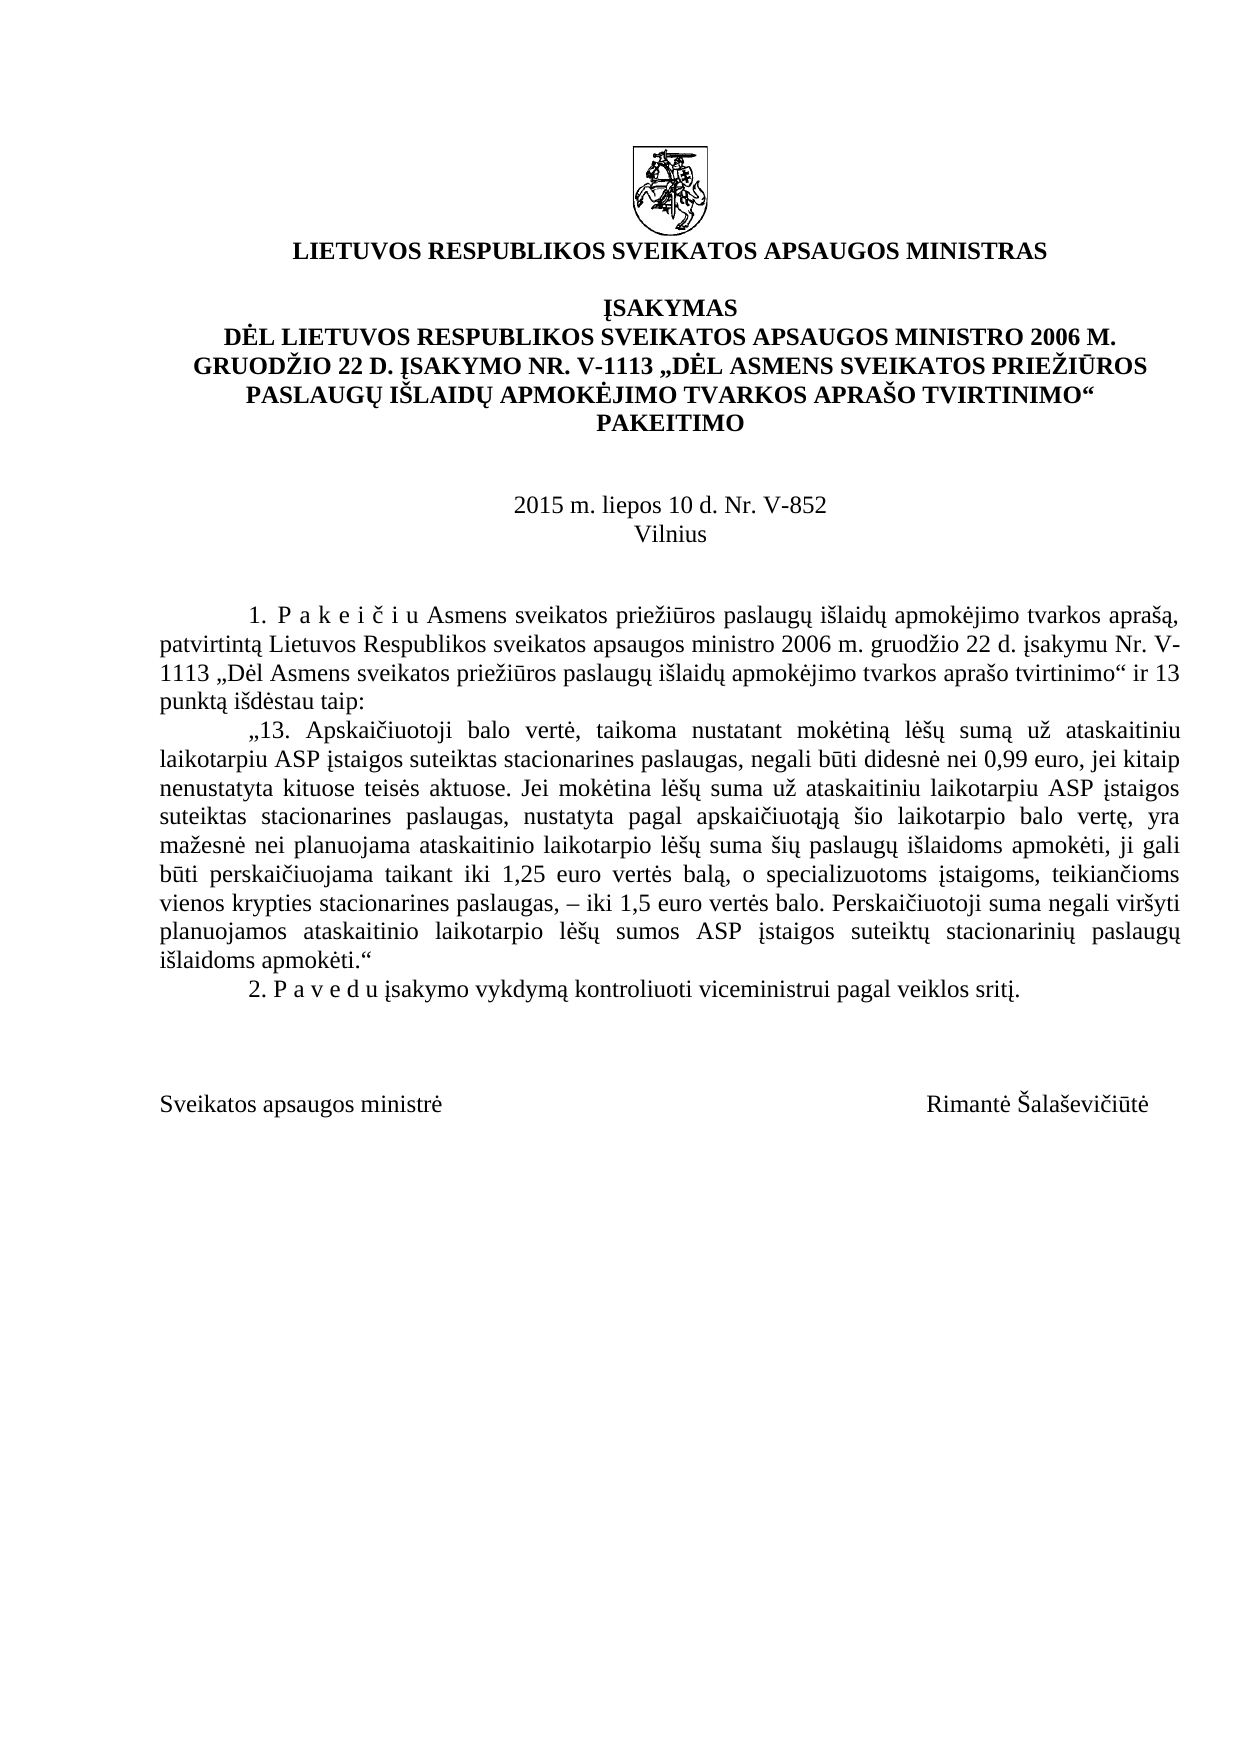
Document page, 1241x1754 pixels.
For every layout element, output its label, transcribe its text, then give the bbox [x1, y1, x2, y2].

text Vilnius [159, 519, 1181, 547]
text LIETUVOS RESPUBLIKOS SVEIKATOS APSAUGOS MINISTRAS [159, 236, 1181, 265]
text 2. P a v e d u įsakymo vykdymą kontroliuoti viceministrui pagal veiklos sritį. [159, 974, 1181, 1003]
text DĖL LIETUVOS RESPUBLIKOS SVEIKATOS APSAUGOS MINISTRO 2006 M. GRUODŽIO 22 D. ĮSAKYMO NR. V-1113 „DĖL ASMENS SVEIKATOS PRIEŽIŪROS PASLAUGŲ IŠLAIDŲ APMOKĖJIMO TVARKOS APRAŠO TVIRTINIMO“ [159, 322, 1181, 408]
text „13. Apskaičiuotoji balo vertė, taikoma nustatant mokėtiną lėšų sumą už ataskaitiniu laikotarpiu ASP įstaigos suteiktas stacionarines paslaugas, negali būti didesnė nei 0,99 euro, jei kitaip nenustatyta kituose teisės aktuose. Jei mokėtina lėšų suma už ataskaitiniu laikotarpiu ASP įstaigos suteiktas stacionarines paslaugas, nustatyta pagal apskaičiuotąją šio laikotarpio balo vertę, yra mažesnė nei planuojama ataskaitinio laikotarpio lėšų suma šių paslaugų išlaidoms apmokėti, ji gali būti perskaičiuojama taikant iki 1,25 euro vertės balą, o specializuotoms įstaigoms, teikiančioms vienos krypties stacionarines paslaugas, – iki 1,5 euro vertės balo. Perskaičiuotoji suma negali viršyti planuojamos ataskaitinio laikotarpio lėšų sumos ASP įstaigos suteiktų stacionarinių paslaugų išlaidoms apmokėti.“ [159, 715, 1181, 974]
text Sveikatos apsaugos ministrė Rimantė Šalaševičiūtė [159, 1089, 1181, 1118]
text 2015 m. liepos 10 d. Nr. V-852 [159, 490, 1181, 519]
text ĮSAKYMAS [159, 293, 1181, 322]
text 1. P a k e i č i u Asmens sveikatos priežiūros paslaugų išlaidų apmokėjimo tvarkos aprašą, patvirtintą Lietuvos Respublikos sveikatos apsaugos ministro 2006 m. gruodžio 22 d. įsakymu Nr. V-1113 „Dėl Asmens sveikatos priežiūros paslaugų išlaidų apmokėjimo tvarkos aprašo tvirtinimo“ ir 13 punktą išdėstau taip: [159, 600, 1181, 715]
text PAKEITIMO [159, 408, 1181, 437]
